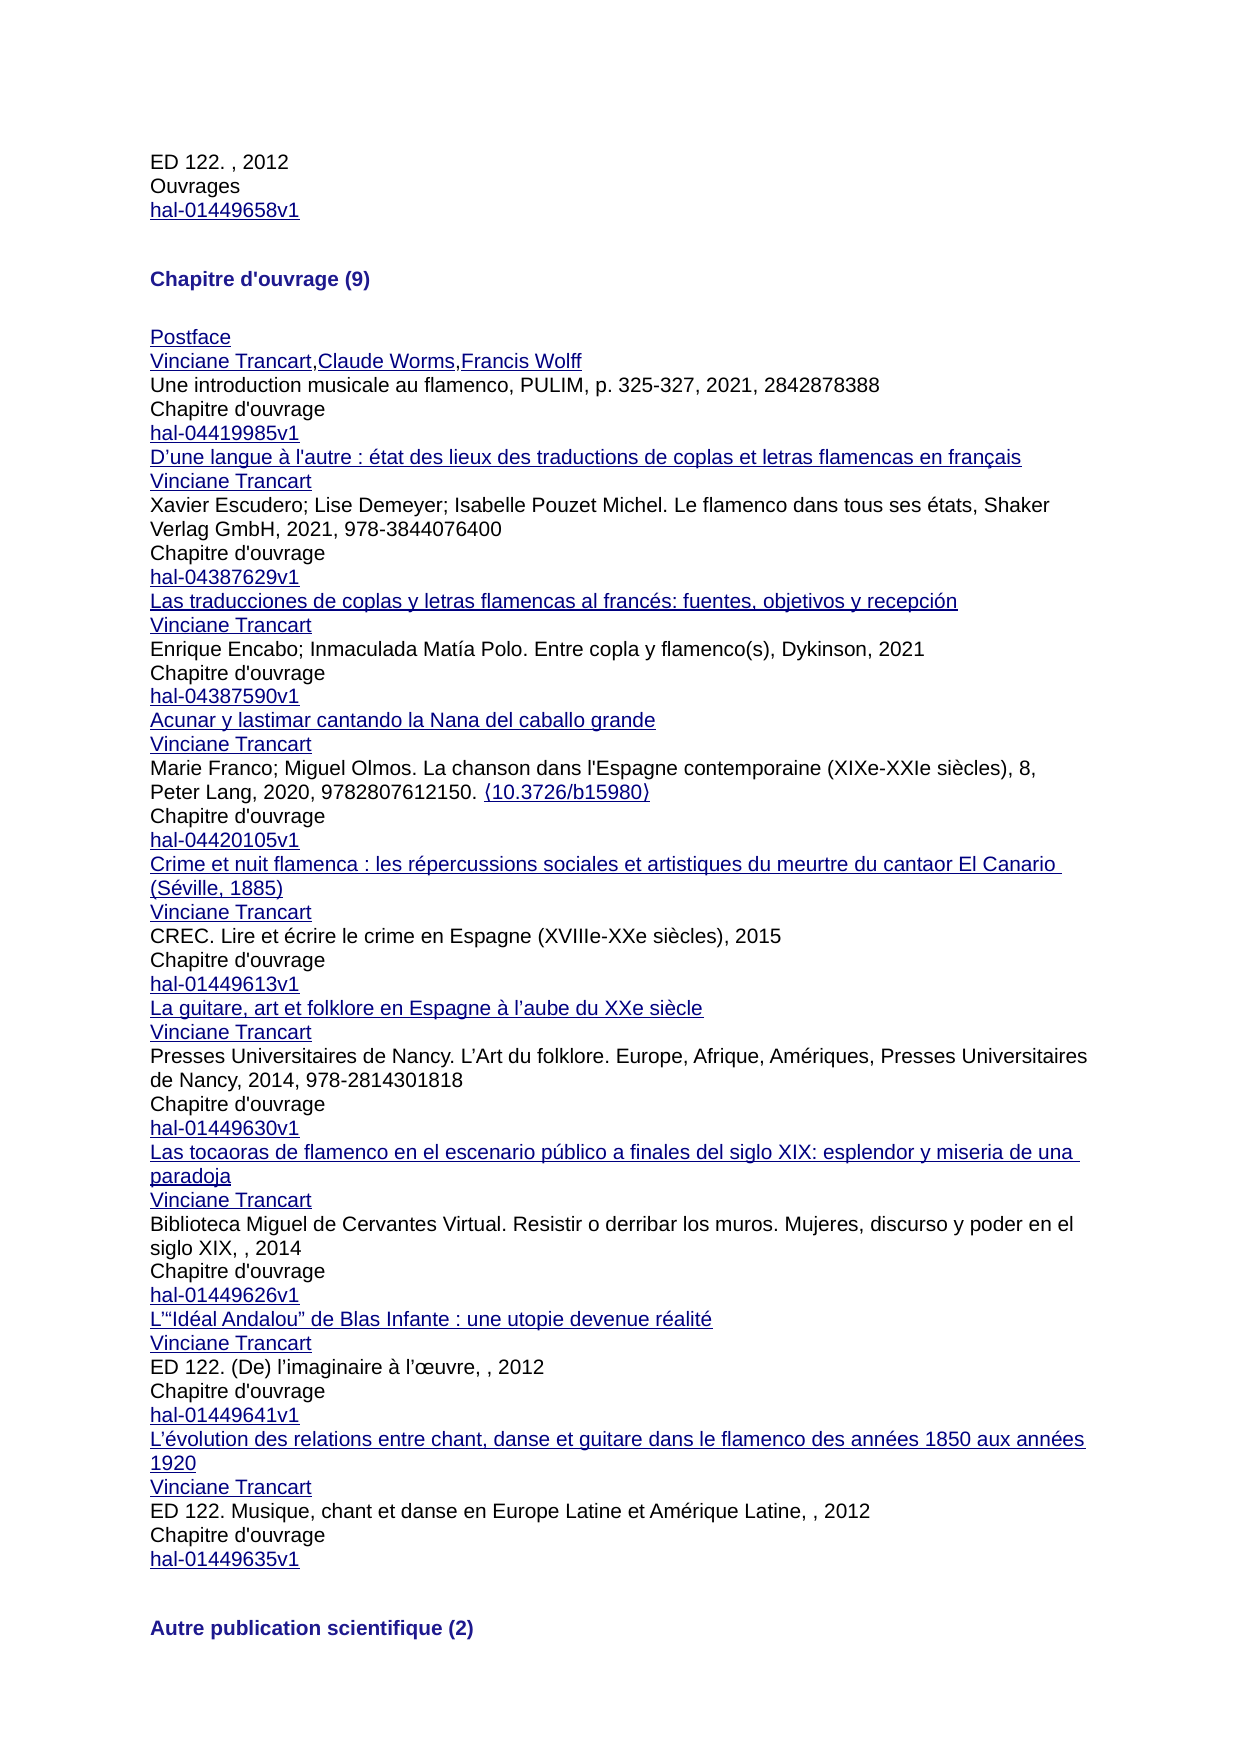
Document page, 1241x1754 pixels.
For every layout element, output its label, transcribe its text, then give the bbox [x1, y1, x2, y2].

table_header Postface Vinciane Trancart,Claude Worms,Francis Wolff Une introduction musicale au flamenco, PULIM, p. 325-327, 2021, 2842878388 Chapitre d'ouvrage hal-04419985v1 [150, 325, 1090, 445]
table_cell Crime et nuit flamenca : les répercussions sociales et artistiques du meurtre du cantaor El Canario (Séville, 1885) Vinciane Trancart CREC. Lire et écrire le crime en Espagne (XVIIIe-XXe siècles), 2015 Chapitre d'ouvrage hal-01449613v1 [150, 852, 1090, 996]
table_cell Las traducciones de coplas y letras flamencas al francés: fuentes, objetivos y recepción Vinciane Trancart Enrique Encabo; Inmaculada Matía Polo. Entre copla y flamenco(s), Dykinson, 2021 Chapitre d'ouvrage hal-04387590v1 [150, 589, 1090, 708]
table_cell La guitare, art et folklore en Espagne à l’aube du XXe siècle Vinciane Trancart Presses Universitaires de Nancy. L’Art du folklore. Europe, Afrique, Amériques, Presses Universitaires de Nancy, 2014, 978-2814301818 Chapitre d'ouvrage hal-01449630v1 [150, 996, 1090, 1139]
subtitle Chapitre d'ouvrage (9) [150, 267, 1090, 291]
table_cell ED 122. , 2012 Ouvrages hal-01449658v1 [150, 150, 1090, 222]
table_cell Acunar y lastimar cantando la Nana del caballo grande Vinciane Trancart Marie Franco; Miguel Olmos. La chanson dans l'Espagne contemporaine (XIXe-XXIe siècles), 8, Peter Lang, 2020, 9782807612150. ⟨10.3726/b15980⟩ Chapitre d'ouvrage hal-04420105v1 [150, 708, 1090, 852]
table_cell L’évolution des relations entre chant, danse et guitare dans le flamenco des années 1850 aux années 1920 Vinciane Trancart ED 122. Musique, chant et danse en Europe Latine et Amérique Latine, , 2012 Chapitre d'ouvrage hal-01449635v1 [150, 1427, 1090, 1571]
table_cell Las tocaoras de flamenco en el escenario público a finales del siglo XIX: esplendor y miseria de una paradoja Vinciane Trancart Biblioteca Miguel de Cervantes Virtual. Resistir o derribar los muros. Mujeres, discurso y poder en el siglo XIX, , 2014 Chapitre d'ouvrage hal-01449626v1 [150, 1140, 1090, 1307]
table_cell L’“Idéal Andalou” de Blas Infante : une utopie devenue réalité Vinciane Trancart ED 122. (De) l’imaginaire à l’œuvre, , 2012 Chapitre d'ouvrage hal-01449641v1 [150, 1307, 1090, 1427]
subtitle Autre publication scientifique (2) [150, 1616, 1090, 1639]
table_cell D’une langue à l'autre : état des lieux des traductions de coplas et letras flamencas en français Vinciane Trancart Xavier Escudero; Lise Demeyer; Isabelle Pouzet Michel. Le flamenco dans tous ses états, Shaker Verlag GmbH, 2021, 978-3844076400 Chapitre d'ouvrage hal-04387629v1 [150, 445, 1090, 588]
